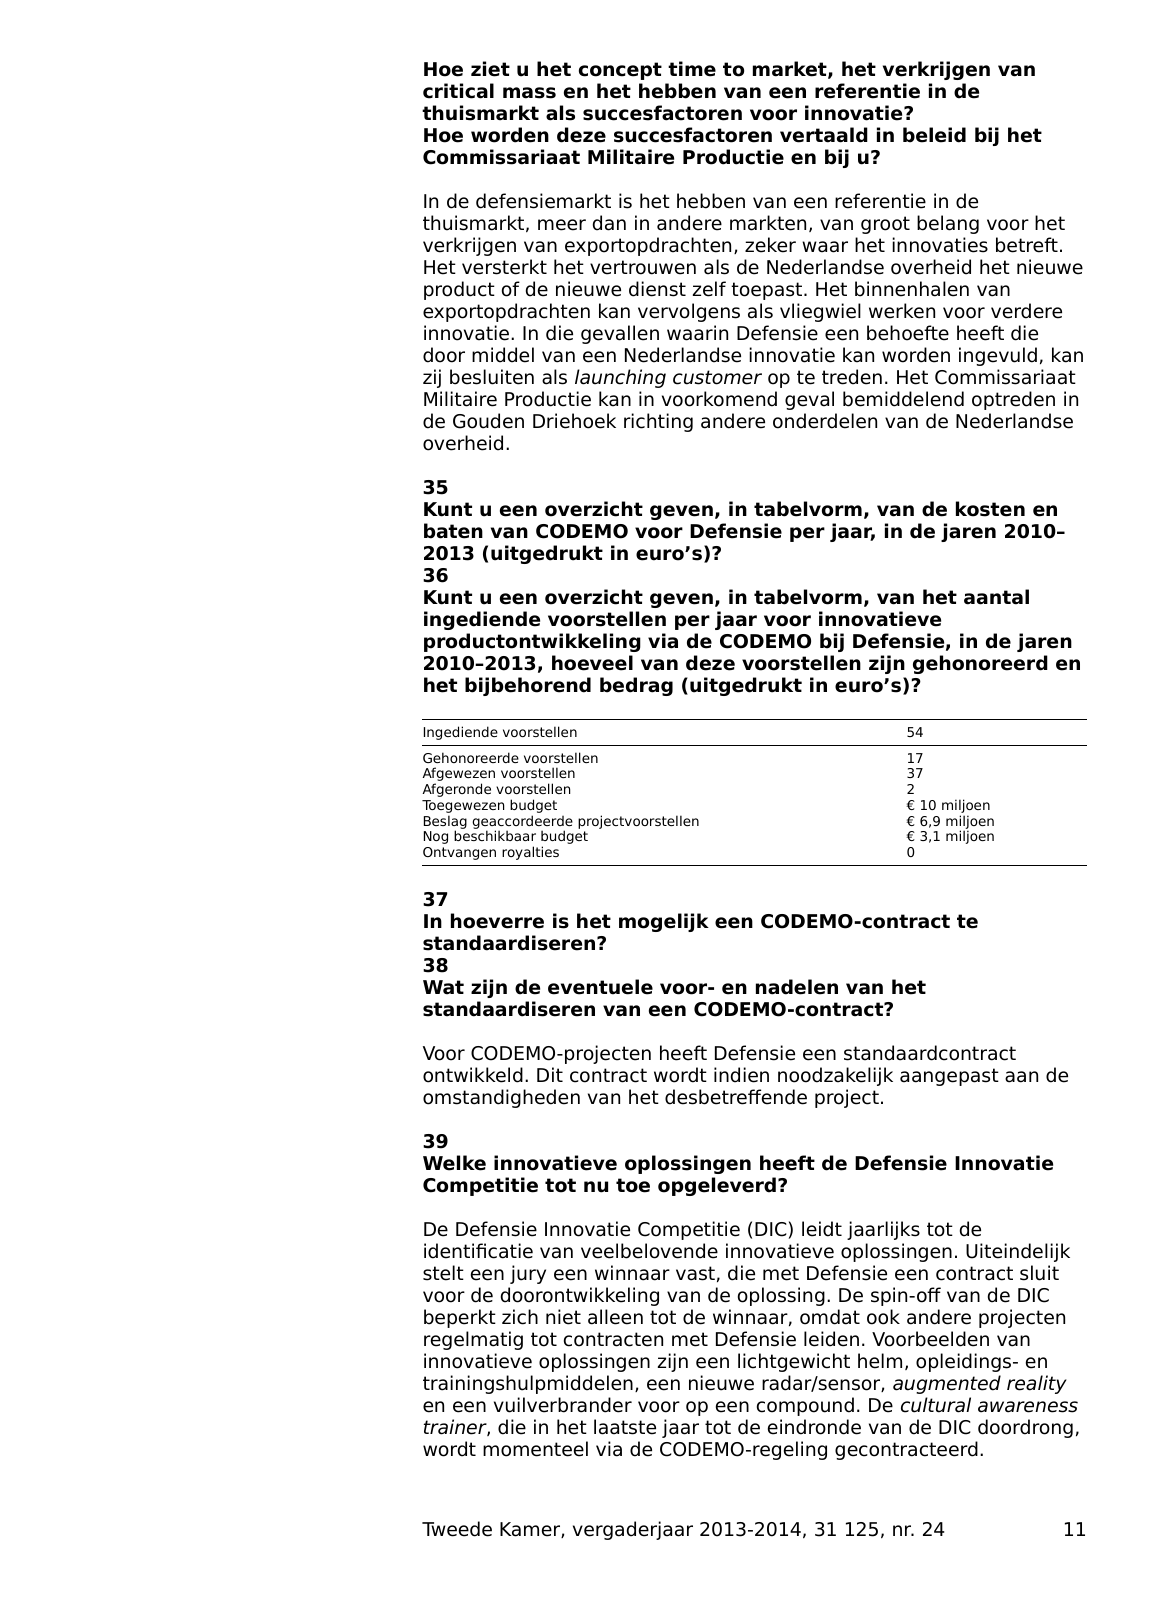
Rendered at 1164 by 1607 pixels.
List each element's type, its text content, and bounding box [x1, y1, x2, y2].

text In de defensiemarkt is het hebben van een referentie in de thuismarkt, meer dan in andere markten, van groot belang voor het verkrijgen van exportopdrachten, zeker waar het innovaties betreft. Het versterkt het vertrouwen als de Nederlandse overheid het nieuwe product of de nieuwe dienst zelf toepast. Het binnenhalen van exportopdrachten kan vervolgens als vliegwiel werken voor verdere innovatie. In die gevallen waarin Defensie een behoefte heeft die door middel van een Nederlandse innovatie kan worden ingevuld, kan zij besluiten als launching customer op te treden. Het Commissariaat Militaire Productie kan in voorkomend geval bemiddelend optreden in de Gouden Driehoek richting andere onderdelen van de Nederlandse overheid. [422, 191, 1087, 455]
text Hoe worden deze succesfactoren vertaald in beleid bij het Commissariaat Militaire Productie en bij u? [422, 125, 1087, 169]
table_cell Afgeronde voorstellen [422, 782, 901, 798]
table_cell Afgewezen voorstellen [422, 766, 901, 782]
table_cell 0 [901, 845, 1087, 865]
table_cell Toegewezen budget [422, 798, 901, 813]
table_cell € 6,9 miljoen [901, 814, 1087, 829]
text De Defensie Innovatie Competitie (DIC) leidt jaarlijks tot de identificatie van veelbelovende innovatieve oplossingen. Uiteindelijk stelt een jury een winnaar vast, die met Defensie een contract sluit voor de doorontwikkeling van de oplossing. De spin-off van de DIC beperkt zich niet alleen tot de winnaar, omdat ook andere projecten regelmatig tot contracten met Defensie leiden. Voorbeelden van innovatieve oplossingen zijn een lichtgewicht helm, opleidings- en trainingshulpmiddelen, een nieuwe radar/sensor, augmented reality en een vuilverbrander voor op een compound. De cultural awareness trainer, die in het laatste jaar tot de eindronde van de DIC doordrong, wordt momenteel via de CODEMO-regeling gecontracteerd. [422, 1219, 1087, 1461]
text In hoeverre is het mogelijk een CODEMO-contract te standaardiseren? [422, 911, 1087, 954]
table_cell € 3,1 miljoen [901, 829, 1087, 845]
table_cell Ontvangen royalties [422, 845, 901, 865]
table_cell Beslag geaccordeerde projectvoorstellen [422, 814, 901, 829]
text Kunt u een overzicht geven, in tabelvorm, van het aantal ingediende voorstellen per jaar voor innovatieve productontwikkeling via de CODEMO bij Defensie, in de jaren 2010–2013, hoeveel van deze voorstellen zijn gehonoreerd en het bijbehorend bedrag (uitgedrukt in euro’s)? [422, 587, 1087, 697]
table_cell 2 [901, 782, 1087, 798]
table_cell Nog beschikbaar budget [422, 829, 901, 845]
text 36 [422, 565, 1087, 587]
text 37 [422, 889, 1087, 911]
text Kunt u een overzicht geven, in tabelvorm, van de kosten en baten van CODEMO voor Defensie per jaar, in de jaren 2010–2013 (uitgedrukt in euro’s)? [422, 499, 1087, 565]
text Hoe ziet u het concept time to market, het verkrijgen van critical mass en het hebben van een referentie in de thuismarkt als succesfactoren voor innovatie? [422, 59, 1087, 125]
table_header Ingediende voorstellen [422, 720, 901, 745]
text 39 [422, 1131, 1087, 1153]
table_cell € 10 miljoen [901, 798, 1087, 813]
text 38 [422, 954, 1087, 977]
table_header 54 [901, 720, 1087, 745]
text Welke innovatieve oplossingen heeft de Defensie Innovatie Competitie tot nu toe opgeleverd? [422, 1153, 1087, 1197]
table_cell 37 [901, 766, 1087, 782]
table_cell Gehonoreerde voorstellen [422, 746, 901, 766]
text 35 [422, 477, 1087, 499]
text Wat zijn de eventuele voor- en nadelen van het standaardiseren van een CODEMO-contract? [422, 977, 1087, 1021]
table_cell 17 [901, 746, 1087, 766]
text Voor CODEMO-projecten heeft Defensie een standaardcontract ontwikkeld. Dit contract wordt indien noodzakelijk aangepast aan de omstandigheden van het desbetreffende project. [422, 1043, 1087, 1109]
